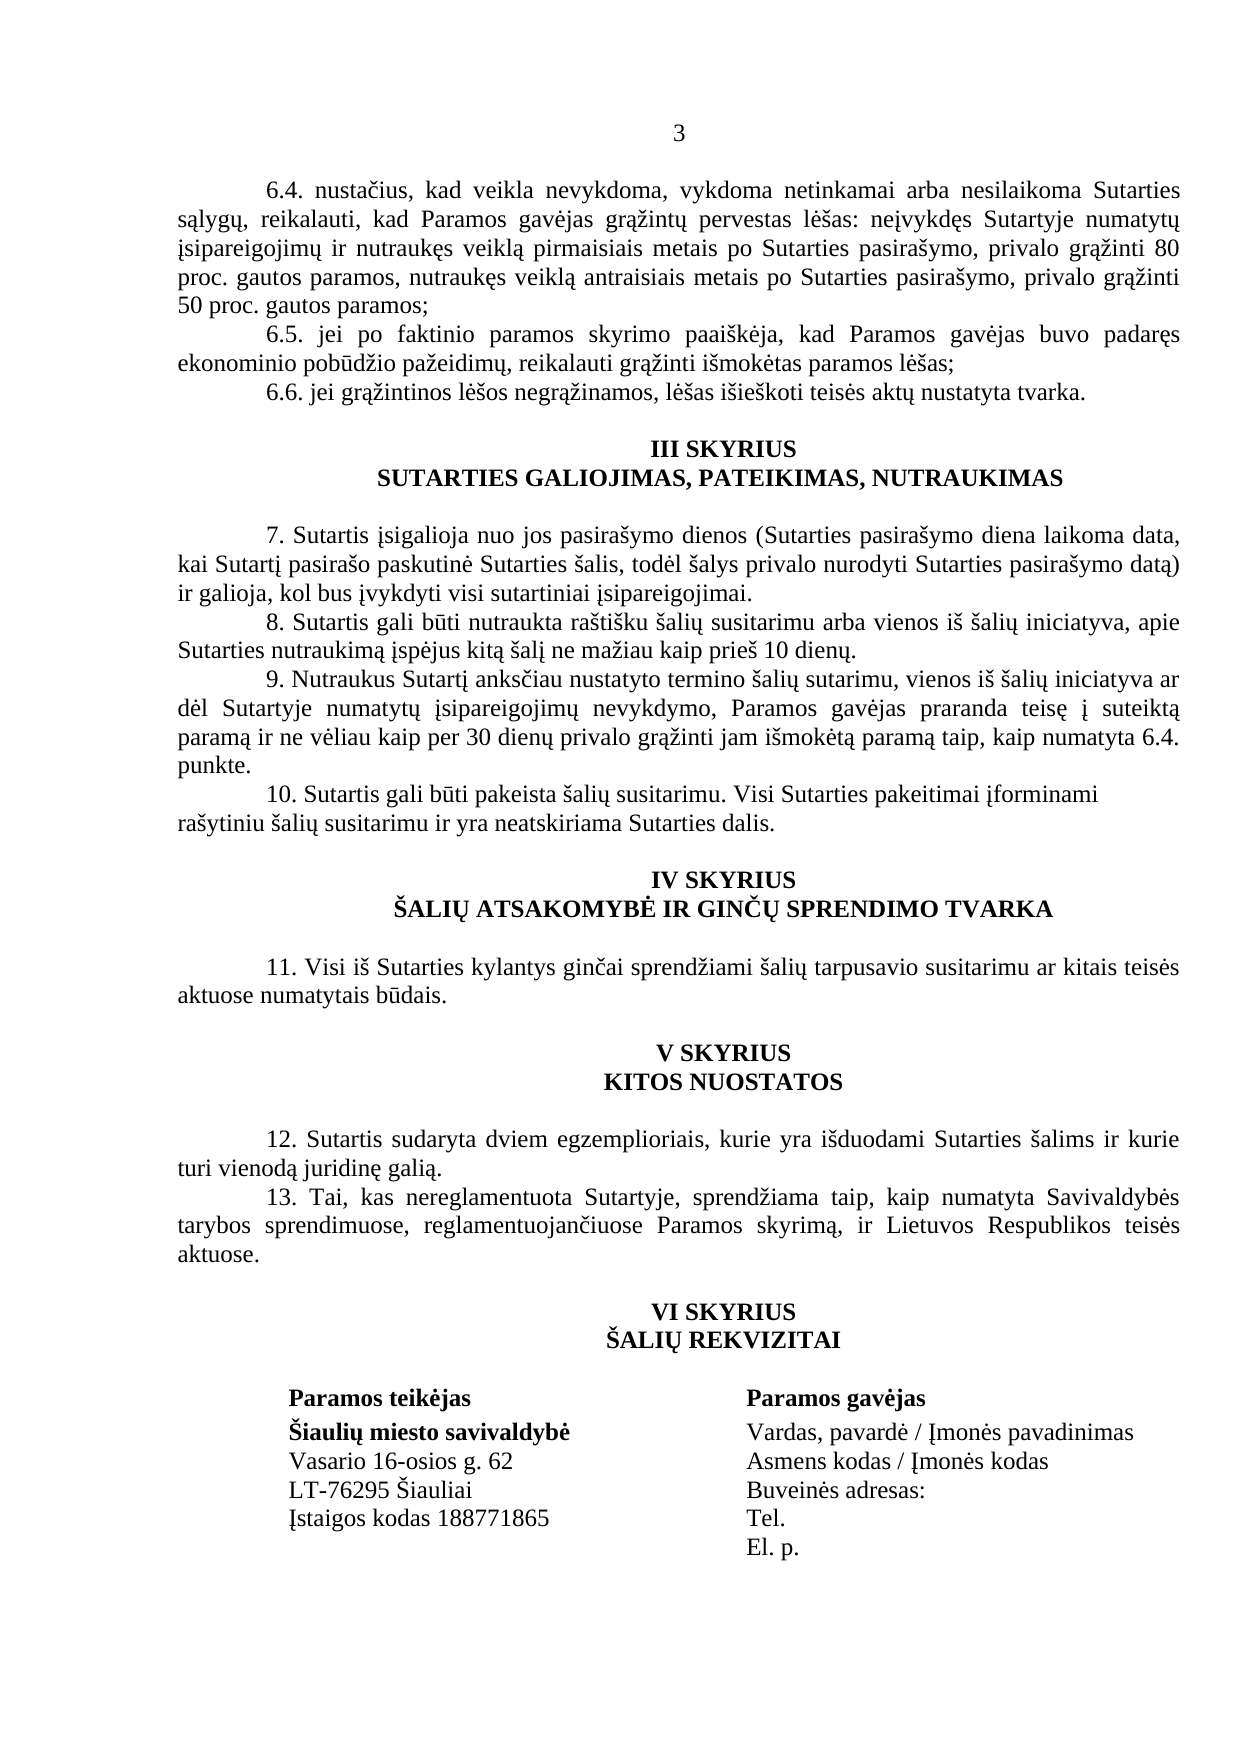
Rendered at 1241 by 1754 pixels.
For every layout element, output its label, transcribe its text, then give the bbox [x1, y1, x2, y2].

text 12. Sutartis sudaryta dviem egzemplioriais, kurie yra išduodami Sutarties šalims ir kurie turi vienodą juridinę galią. [177, 1124, 1181, 1182]
text 13. Tai, kas nereglamentuota Sutartyje, sprendžiama taip, kaip numatyta Savivaldybės tarybos sprendimuose, reglamentuojančiuose Paramos skyrimą, ir Lietuvos Respublikos teisės aktuose. [177, 1182, 1181, 1268]
table_cell Šiaulių miesto savivaldybė [189, 1417, 735, 1446]
table_cell LT-76295 Šiauliai [189, 1475, 735, 1503]
text 7. Sutartis įsigalioja nuo jos pasirašymo dienos (Sutarties pasirašymo diena laikoma data, kai Sutartį pasirašo paskutinė Sutarties šalis, todėl šalys privalo nurodyti Sutarties pasirašymo datą) ir galioja, kol bus įvykdyti visi sutartiniai įsipareigojimai. [177, 521, 1181, 607]
text III SKYRIUS [177, 434, 1181, 463]
text 10. Sutartis gali būti pakeista šalių susitarimu. Visi Sutarties pakeitimai įforminami rašytiniu šalių susitarimu ir yra neatskiriama Sutarties dalis. [177, 779, 1181, 837]
table_cell Asmens kodas / Įmonės kodas [735, 1446, 1240, 1475]
text 6.4. nustačius, kad veikla nevykdoma, vykdoma netinkamai arba nesilaikoma Sutarties sąlygų, reikalauti, kad Paramos gavėjas grąžintų pervestas lėšas: neįvykdęs Sutartyje numatytų įsipareigojimų ir nutraukęs veiklą pirmaisiais metais po Sutarties pasirašymo, privalo grąžinti 80 proc. gautos paramos, nutraukęs veiklą antraisiais metais po Sutarties pasirašymo, privalo grąžinti 50 proc. gautos paramos; [177, 176, 1181, 319]
table_header Paramos teikėjas [189, 1383, 735, 1417]
text VI SKYRIUS [177, 1297, 1181, 1326]
table_cell Vardas, pavardė / Įmonės pavadinimas [735, 1417, 1240, 1446]
text 8. Sutartis gali būti nutraukta raštišku šalių susitarimu arba vienos iš šalių iniciatyva, apie Sutarties nutraukimą įspėjus kitą šalį ne mažiau kaip prieš 10 dienų. [177, 607, 1181, 664]
table_cell Tel. El. p. [735, 1504, 1240, 1561]
table_cell Buveinės adresas: [735, 1475, 1240, 1503]
text 6.5. jei po faktinio paramos skyrimo paaiškėja, kad Paramos gavėjas buvo padaręs ekonominio pobūdžio pažeidimų, reikalauti grąžinti išmokėtas paramos lėšas; [177, 319, 1181, 377]
text SUTARTIES GALIOJIMAS, PATEIKIMAS, NUTRAUKIMAS [177, 463, 1181, 492]
text IV SKYRIUS [177, 866, 1181, 894]
text ŠALIŲ REKVIZITAI [177, 1326, 1181, 1354]
text 11. Visi iš Sutarties kylantys ginčai sprendžiami šalių tarpusavio susitarimu ar kitais teisės aktuose numatytais būdais. [177, 952, 1181, 1009]
text 9. Nutraukus Sutartį anksčiau nustatyto termino šalių sutarimu, vienos iš šalių iniciatyva ar dėl Sutartyje numatytų įsipareigojimų nevykdymo, Paramos gavėjas praranda teisę į suteiktą paramą ir ne vėliau kaip per 30 dienų privalo grąžinti jam išmokėtą paramą taip, kaip numatyta 6.4. punkte. [177, 664, 1181, 779]
text 6.6. jei grąžintinos lėšos negrąžinamos, lėšas išieškoti teisės aktų nustatyta tvarka. [177, 377, 1181, 406]
table_cell Vasario 16-osios g. 62 [189, 1446, 735, 1475]
text ŠALIŲ ATSAKOMYBĖ IR GINČŲ SPRENDIMO TVARKA [177, 894, 1181, 923]
table_header Paramos gavėjas [735, 1383, 1240, 1417]
text KITOS NUOSTATOS [177, 1067, 1181, 1096]
table_cell Įstaigos kodas 188771865 [189, 1504, 735, 1561]
text V SKYRIUS [177, 1038, 1181, 1067]
